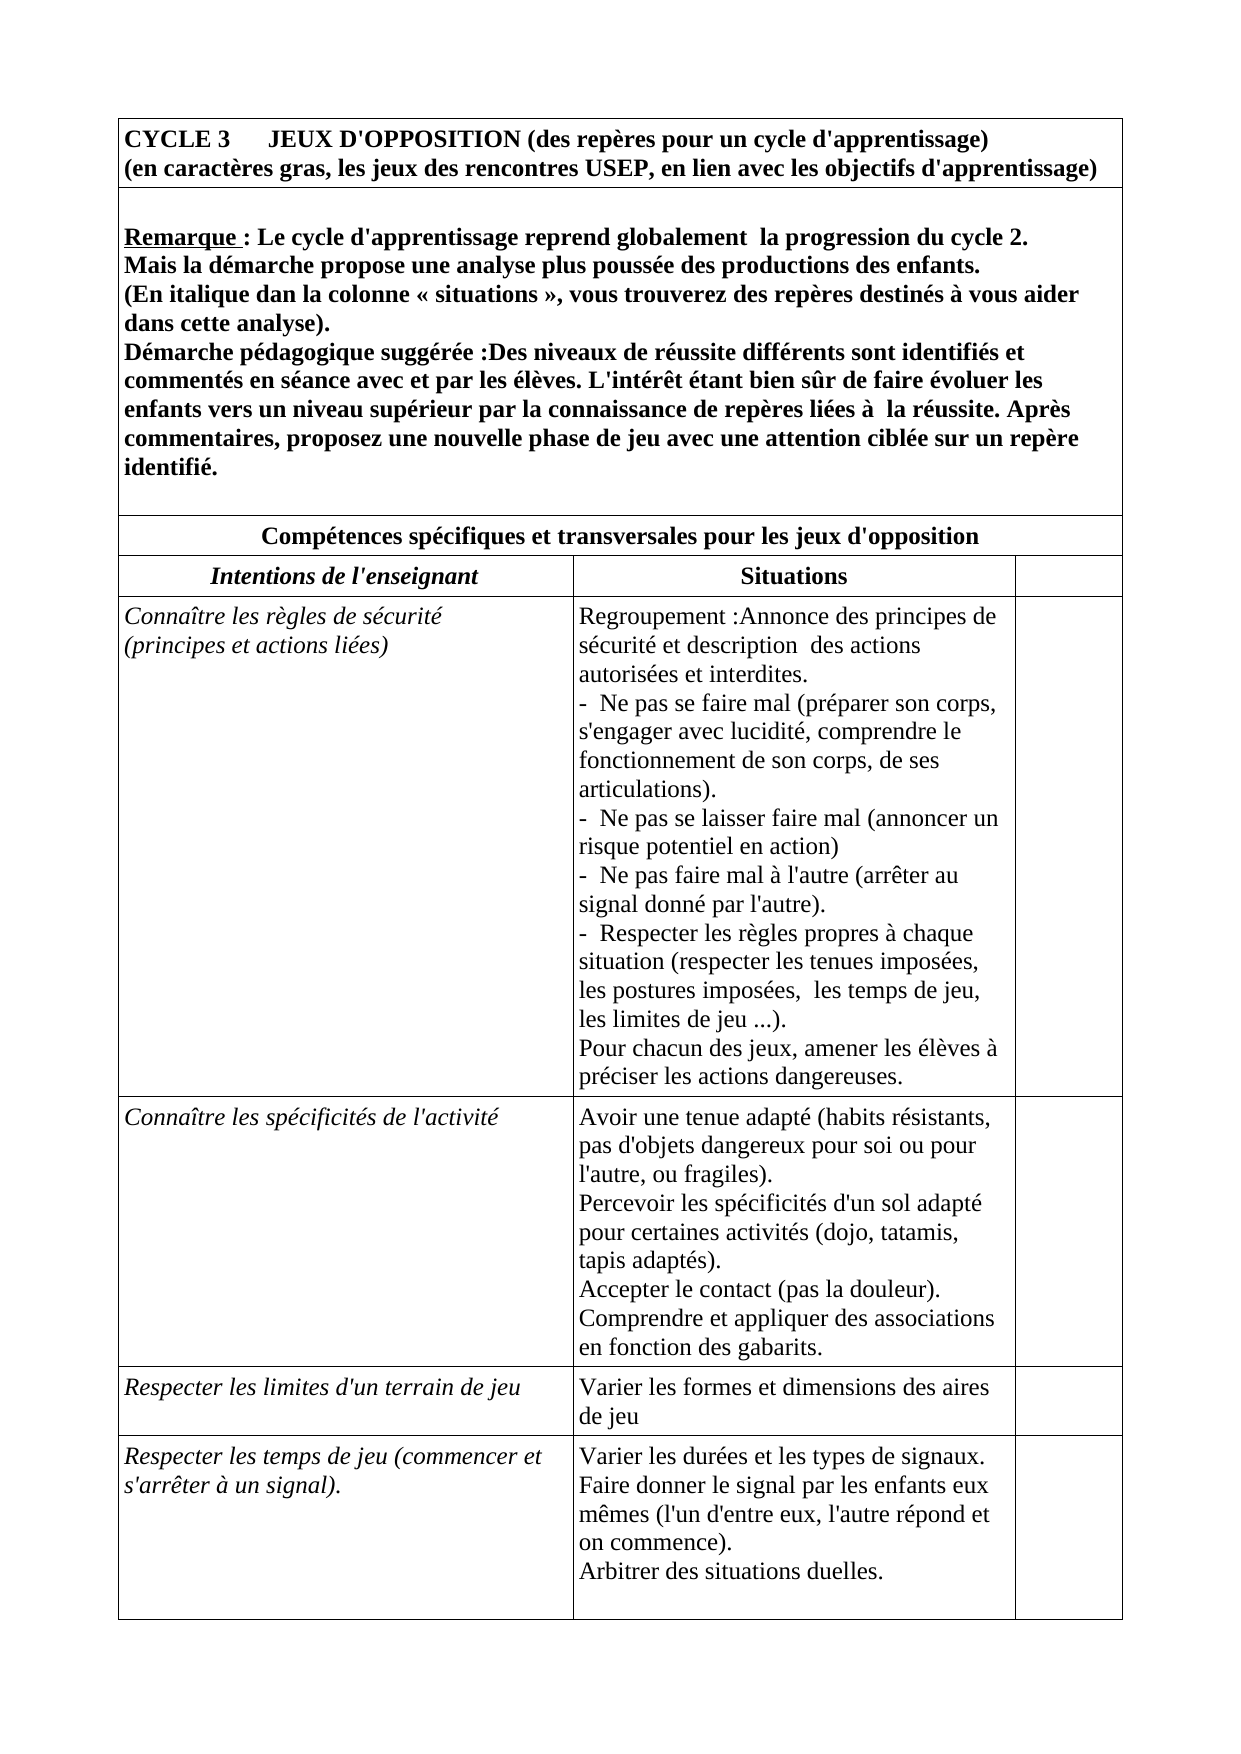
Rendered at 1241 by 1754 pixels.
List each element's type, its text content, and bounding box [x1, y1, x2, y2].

table_cell Situations [574, 556, 1015, 596]
table_cell Remarque : Le cycle d'apprentissage reprend globalement la progression du cycle 2. Mais la démarche propose une analyse plus poussée des productions des enfants. (En italique dan la colonne « situations », vous trouverez des repères destinés à vous aider dans cette analyse). Démarche pédagogique suggérée :Des niveaux de réussite différents sont identifiés et commentés en séance avec et par les élèves. L'intérêt étant bien sûr de faire évoluer les enfants vers un niveau supérieur par la connaissance de repères liées à la réussite. Après commentaires, proposez une nouvelle phase de jeu avec une attention ciblée sur un repère identifié. [119, 188, 1122, 515]
table_cell Intentions de l'enseignant [119, 556, 573, 596]
table_cell Connaître les spécificités de l'activité [119, 1097, 573, 1366]
table_header CYCLE 3 JEUX D'OPPOSITION (des repères pour un cycle d'apprentissage) (en caractères gras, les jeux des rencontres USEP, en lien avec les objectifs d'apprentissage) [119, 119, 1122, 187]
table_cell [1016, 1436, 1122, 1619]
table_cell Varier les formes et dimensions des aires de jeu [574, 1367, 1015, 1435]
table_cell Regroupement :Annonce des principes de sécurité et description des actions autorisées et interdites. - Ne pas se faire mal (préparer son corps, s'engager avec lucidité, comprendre le fonctionnement de son corps, de ses articulations). - Ne pas se laisser faire mal (annoncer un risque potentiel en action) - Ne pas faire mal à l'autre (arrêter au signal donné par l'autre). - Respecter les règles propres à chaque situation (respecter les tenues imposées, les postures imposées, les temps de jeu, les limites de jeu ...). Pour chacun des jeux, amener les élèves à préciser les actions dangereuses. [574, 597, 1015, 1096]
table_cell Respecter les limites d'un terrain de jeu [119, 1367, 573, 1435]
table_cell [1016, 597, 1122, 1096]
table_cell Avoir une tenue adapté (habits résistants, pas d'objets dangereux pour soi ou pour l'autre, ou fragiles). Percevoir les spécificités d'un sol adapté pour certaines activités (dojo, tatamis, tapis adaptés). Accepter le contact (pas la douleur). Comprendre et appliquer des associations en fonction des gabarits. [574, 1097, 1015, 1366]
table_cell [1016, 1097, 1122, 1366]
table_cell Respecter les temps de jeu (commencer et s'arrêter à un signal). [119, 1436, 573, 1619]
table_cell [1016, 1367, 1122, 1435]
table_cell Connaître les règles de sécurité (principes et actions liées) [119, 597, 573, 1096]
table_cell [1016, 556, 1122, 596]
table_cell Varier les durées et les types de signaux. Faire donner le signal par les enfants eux mêmes (l'un d'entre eux, l'autre répond et on commence). Arbitrer des situations duelles. [574, 1436, 1015, 1619]
table_cell Compétences spécifiques et transversales pour les jeux d'opposition [119, 516, 1122, 555]
